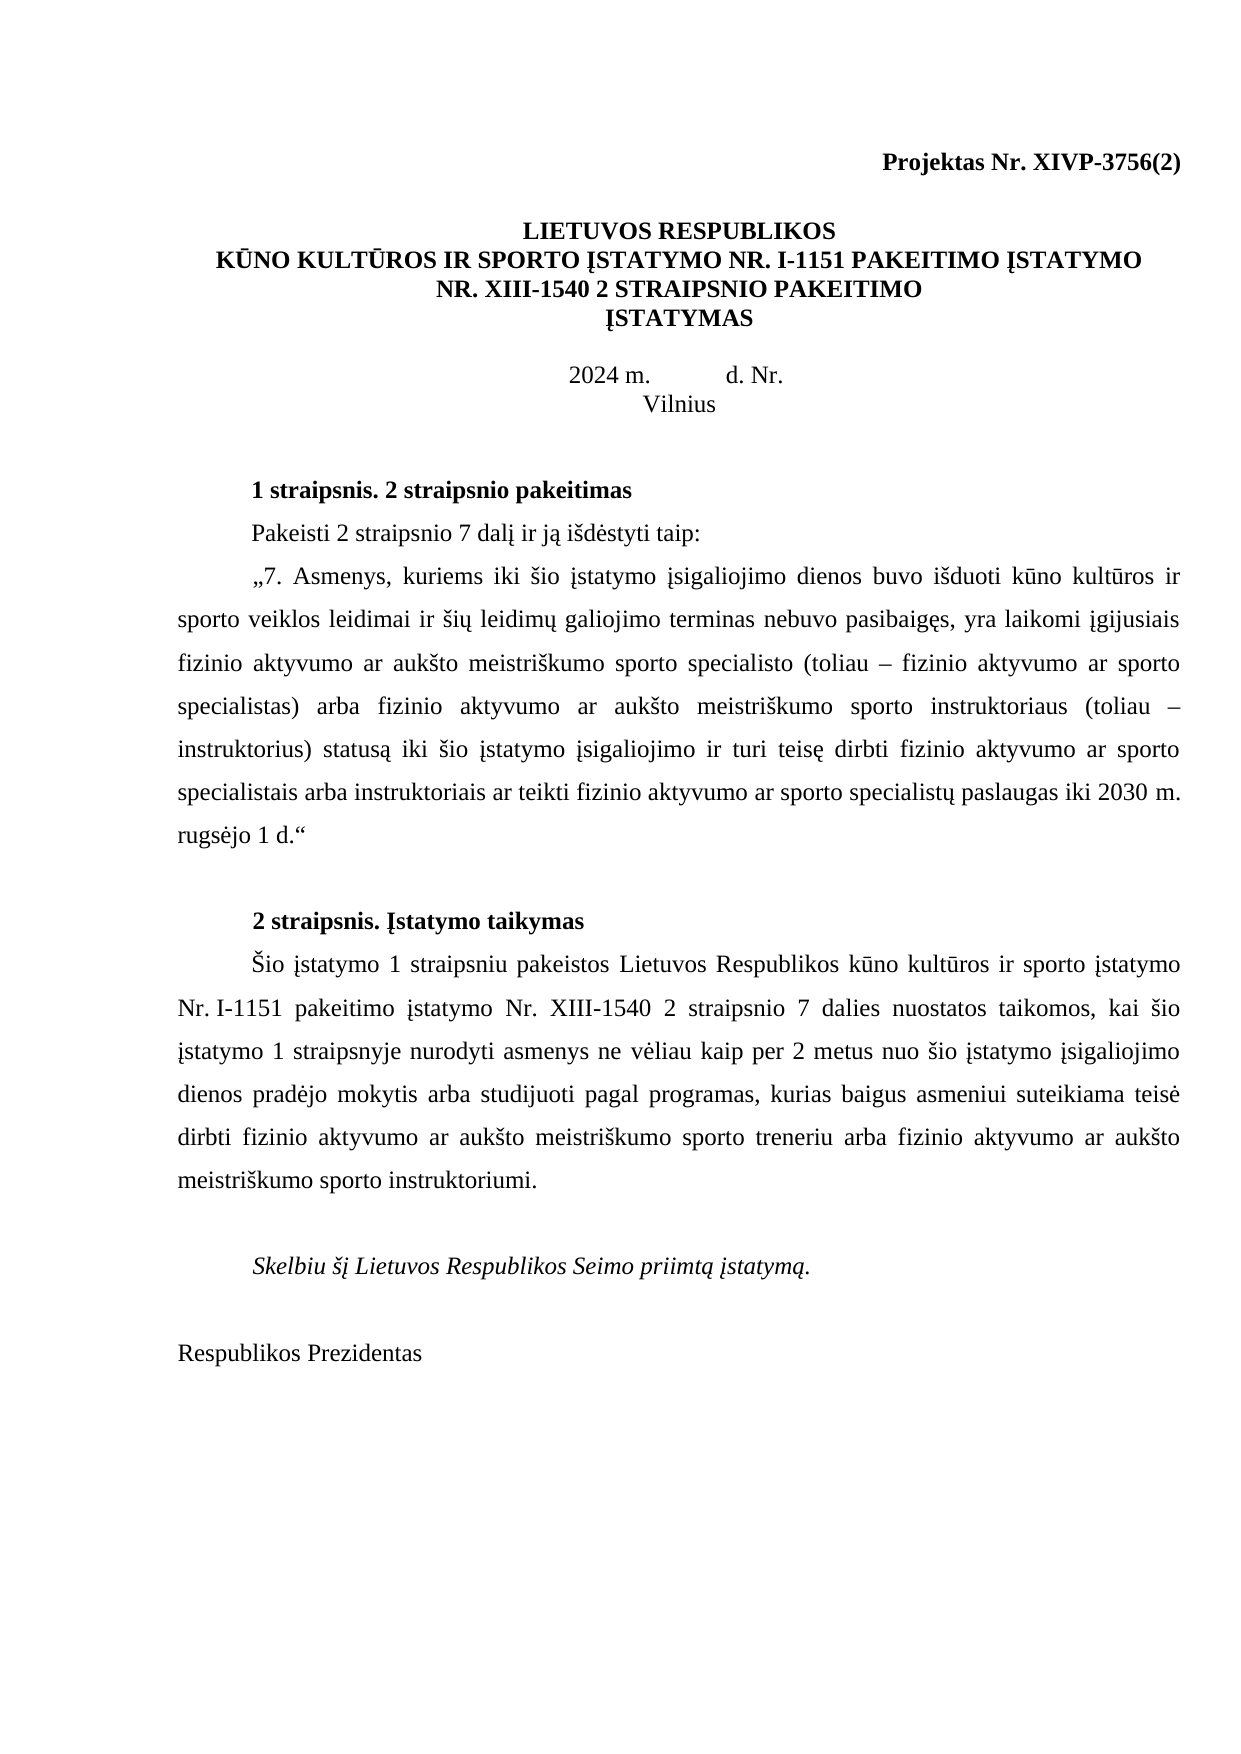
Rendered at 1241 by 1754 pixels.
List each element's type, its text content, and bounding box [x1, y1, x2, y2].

text ĮSTATYMAS [177, 303, 1181, 331]
text 2 straipsnis. Įstatymo taikymas [177, 906, 1181, 935]
text Šio įstatymo 1 straipsniu pakeistos Lietuvos Respublikos kūno kultūros ir sporto įstatymo Nr. I-1151 pakeitimo įstatymo Nr. XIII-1540 2 straipsnio 7 dalies nuostatos taikomos, kai šio įstatymo 1 straipsnyje nurodyti asmenys ne vėliau kaip per 2 metus nuo šio įstatymo įsigaliojimo dienos pradėjo mokytis arba studijuoti pagal programas, kurias baigus asmeniui suteikiama teisė dirbti fizinio aktyvumo ar aukšto meistriškumo sporto treneriu arba fizinio aktyvumo ar aukšto meistriškumo sporto instruktoriumi. [177, 949, 1181, 1194]
text 1 straipsnis. 2 straipsnio pakeitimas [177, 475, 1181, 504]
text KŪNO KULTŪROS IR SPORTO ĮSTATYMO NR. I-1151 PAKEITIMO ĮSTATYMO NR. XIII-1540 2 STRAIPSNIO PAKEITIMO [177, 245, 1181, 303]
text LIETUVOS RESPUBLIKOS [177, 216, 1181, 245]
text Skelbiu šį Lietuvos Respublikos Seimo priimtą įstatymą. [177, 1251, 1181, 1280]
text Vilnius [177, 389, 1181, 418]
text Respublikos Prezidentas [177, 1338, 1181, 1366]
text Pakeisti 2 straipsnio 7 dalį ir ją išdėstyti taip: [177, 518, 1181, 547]
text „7. Asmenys, kuriems iki šio įstatymo įsigaliojimo dienos buvo išduoti kūno kultūros ir sporto veiklos leidimai ir šių leidimų galiojimo terminas nebuvo pasibaigęs, yra laikomi įgijusiais fizinio aktyvumo ar aukšto meistriškumo sporto specialisto (toliau – fizinio aktyvumo ar sporto specialistas) arba fizinio aktyvumo ar aukšto meistriškumo sporto instruktoriaus (toliau – instruktorius) statusą iki šio įstatymo įsigaliojimo ir turi teisę dirbti fizinio aktyvumo ar sporto specialistais arba instruktoriais ar teikti fizinio aktyvumo ar sporto specialistų paslaugas iki 2030 m. rugsėjo 1 d.“ [177, 561, 1181, 849]
text 2024 m. d. Nr. [177, 360, 1181, 389]
text Projektas Nr. XIVP-3756(2) [177, 147, 1181, 176]
